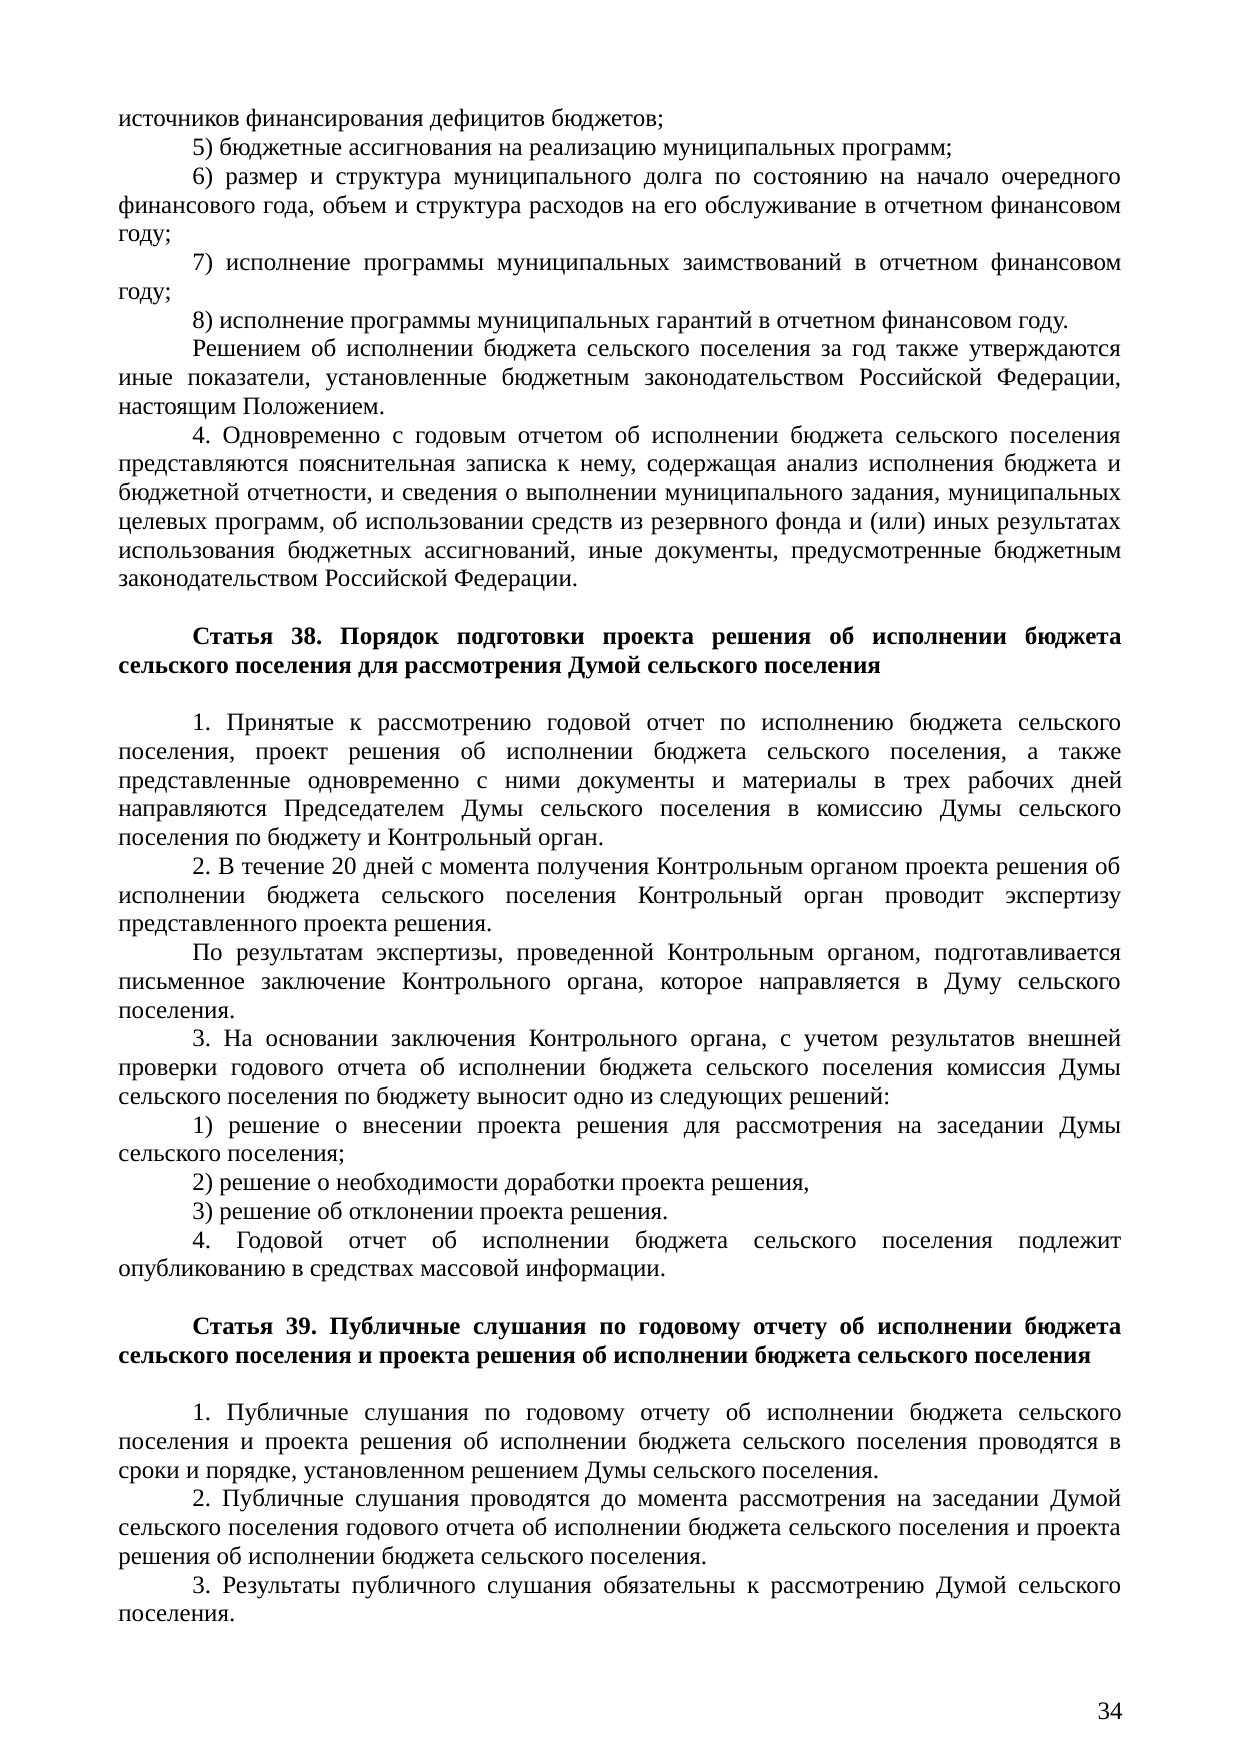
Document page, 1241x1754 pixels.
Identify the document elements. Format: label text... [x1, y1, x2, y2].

title Статья 39. Публичные слушания по годовому отчету об исполнении бюджета сельского поселения и проекта решения об исполнении бюджета сельского поселения [118, 1311, 1122, 1368]
text 5) бюджетные ассигнования на реализацию муниципальных программ; [118, 132, 1122, 161]
text 8) исполнение программы муниципальных гарантий в отчетном финансовом году. [118, 305, 1122, 333]
text 1) решение о внесении проекта решения для рассмотрения на заседании Думы сельского поселения; [118, 1110, 1122, 1167]
text 1. Публичные слушания по годовому отчету об исполнении бюджета сельского поселения и проекта решения об исполнении бюджета сельского поселения проводятся в сроки и порядке, установленном решением Думы сельского поселения. [118, 1397, 1122, 1483]
text 2) решение о необходимости доработки проекта решения, [118, 1167, 1122, 1196]
text По результатам экспертизы, проведенной Контрольным органом, подготавливается письменное заключение Контрольного органа, которое направляется в Думу сельского поселения. [118, 937, 1122, 1023]
text источников финансирования дефицитов бюджетов; [118, 103, 1122, 132]
text 6) размер и структура муниципального долга по состоянию на начало очередного финансового года, объем и структура расходов на его обслуживание в отчетном финансовом году; [118, 161, 1122, 247]
text 2. В течение 20 дней с момента получения Контрольным органом проекта решения об исполнении бюджета сельского поселения Контрольный орган проводит экспертизу представленного проекта решения. [118, 851, 1122, 937]
title Статья 38. Порядок подготовки проекта решения об исполнении бюджета сельского поселения для рассмотрения Думой сельского поселения [118, 621, 1122, 678]
text 2. Публичные слушания проводятся до момента рассмотрения на заседании Думой сельского поселения годового отчета об исполнении бюджета сельского поселения и проекта решения об исполнении бюджета сельского поселения. [118, 1483, 1122, 1570]
text 4. Годовой отчет об исполнении бюджета сельского поселения подлежит опубликованию в средствах массовой информации. [118, 1225, 1122, 1282]
text 4. Одновременно с годовым отчетом об исполнении бюджета сельского поселения представляются пояснительная записка к нему, содержащая анализ исполнения бюджета и бюджетной отчетности, и сведения о выполнении муниципального задания, муниципальных целевых программ, об использовании средств из резервного фонда и (или) иных результатах использования бюджетных ассигнований, иные документы, предусмотренные бюджетным законодательством Российской Федерации. [118, 420, 1122, 592]
text 7) исполнение программы муниципальных заимствований в отчетном финансовом году; [118, 247, 1122, 305]
text 3) решение об отклонении проекта решения. [118, 1196, 1122, 1225]
text 3. На основании заключения Контрольного органа, с учетом результатов внешней проверки годового отчета об исполнении бюджета сельского поселения комиссия Думы сельского поселения по бюджету выносит одно из следующих решений: [118, 1023, 1122, 1110]
text 1. Принятые к рассмотрению годовой отчет по исполнению бюджета сельского поселения, проект решения об исполнении бюджета сельского поселения, а также представленные одновременно с ними документы и материалы в трех рабочих дней направляются Председателем Думы сельского поселения в комиссию Думы сельского поселения по бюджету и Контрольный орган. [118, 707, 1122, 851]
text 3. Результаты публичного слушания обязательны к рассмотрению Думой сельского поселения. [118, 1570, 1122, 1627]
text Решением об исполнении бюджета сельского поселения за год также утверждаются иные показатели, установленные бюджетным законодательством Российской Федерации, настоящим Положением. [118, 333, 1122, 420]
